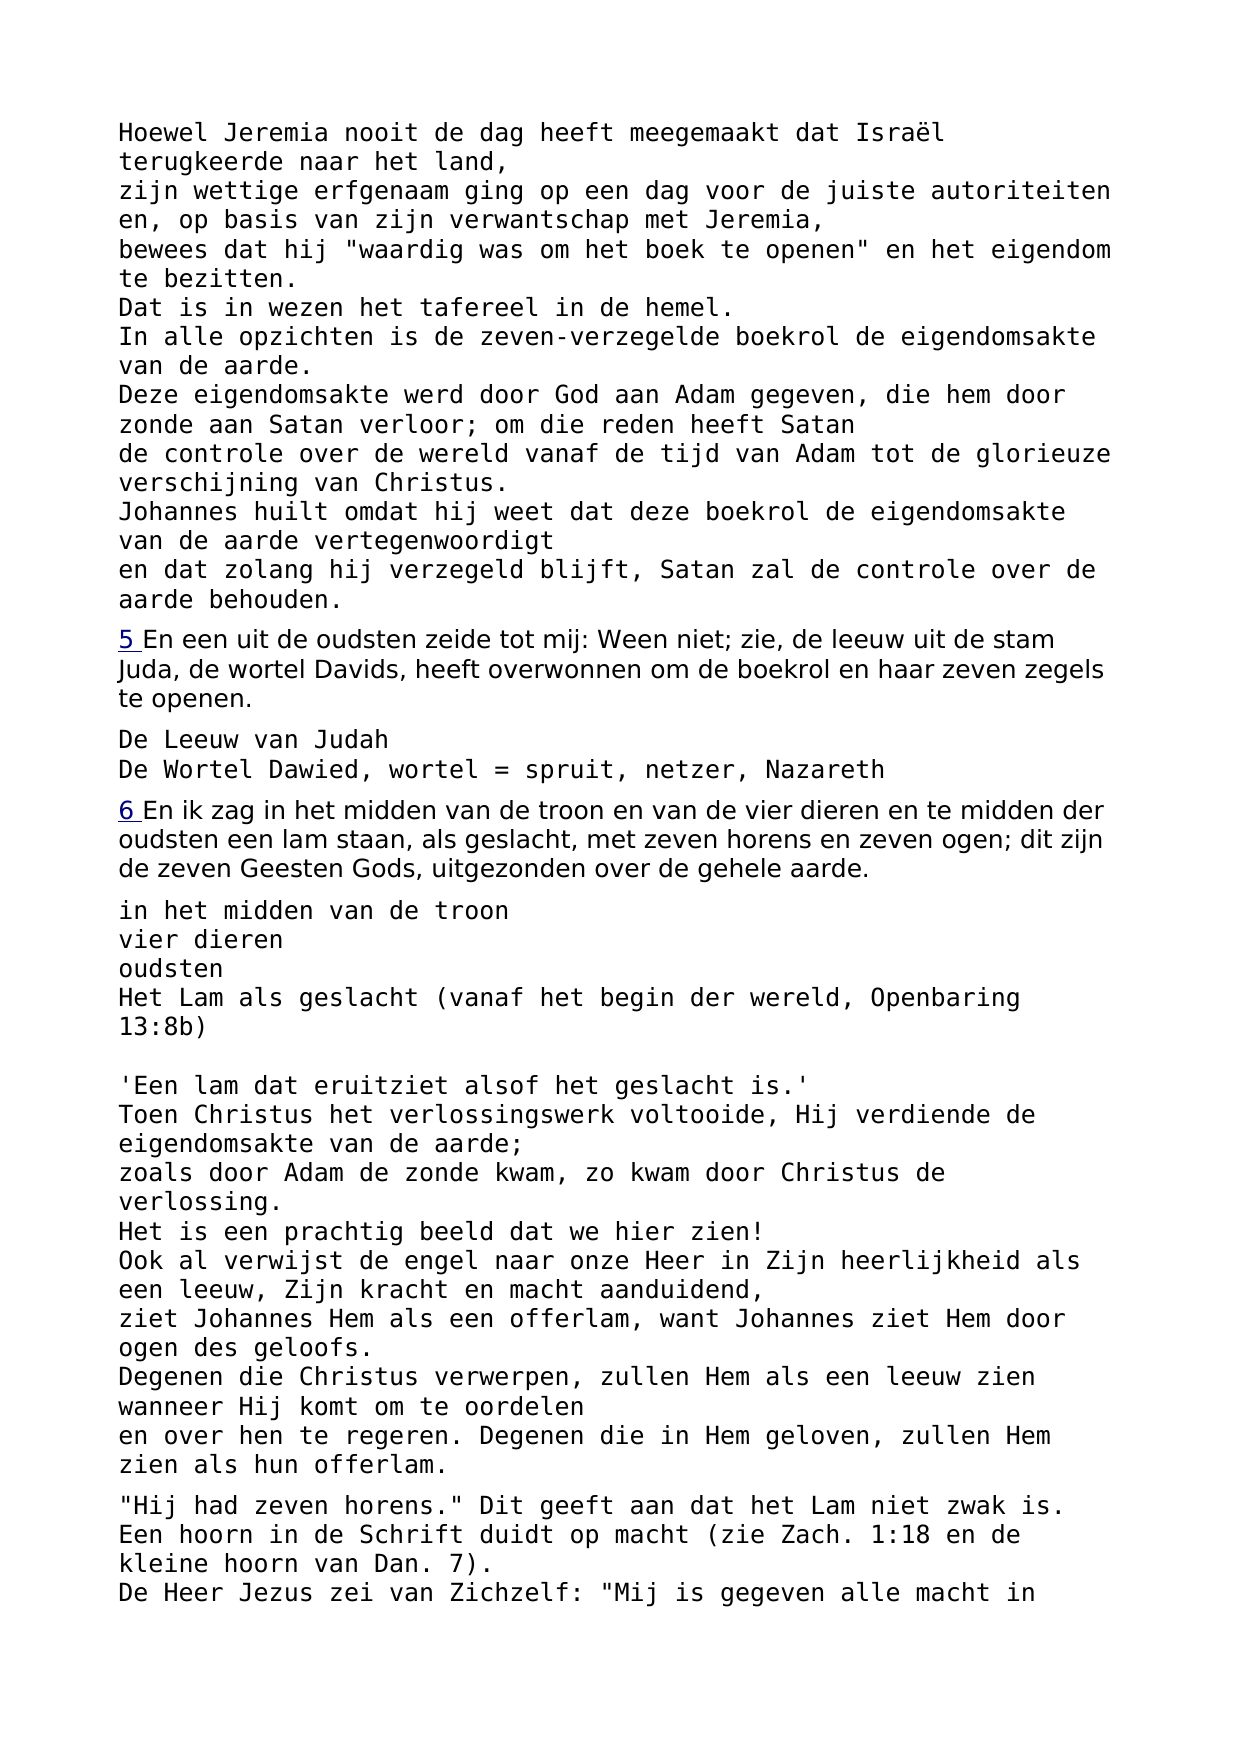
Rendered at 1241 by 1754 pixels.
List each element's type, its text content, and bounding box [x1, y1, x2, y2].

text De Leeuw van Judah De Wortel Dawied, wortel = spruit, netzer, Nazareth [118, 726, 1122, 784]
text "Hij had zeven horens." Dit geeft aan dat het Lam niet zwak is. Een hoorn in de Schrift duidt op macht (zie Zach. 1:18 en de kleine hoorn van Dan. 7). De Heer Jezus zei van Zichzelf: "Mij is gegeven alle macht in [118, 1491, 1122, 1608]
text Hoewel Jeremia nooit de dag heeft meegemaakt dat Israël terugkeerde naar het land, zijn wettige erfgenaam ging op een dag voor de juiste autoriteiten en, op basis van zijn verwantschap met Jeremia, bewees dat hij "waardig was om het boek te openen" en het eigendom te bezitten. Dat is in wezen het tafereel in de hemel. In alle opzichten is de zeven-verzegelde boekrol de eigendomsakte van de aarde. Deze eigendomsakte werd door God aan Adam gegeven, die hem door zonde aan Satan verloor; om die reden heeft Satan de controle over de wereld vanaf de tijd van Adam tot de glorieuze verschijning van Christus. Johannes huilt omdat hij weet dat deze boekrol de eigendomsakte van de aarde vertegenwoordigt en dat zolang hij verzegeld blijft, Satan zal de controle over de aarde behouden. [118, 118, 1122, 614]
text in het midden van de troon vier dieren oudsten Het Lam als geslacht (vanaf het begin der wereld, Openbaring 13:8b) 'Een lam dat eruitziet alsof het geslacht is.' Toen Christus het verlossingswerk voltooide, Hij verdiende de eigendomsakte van de aarde; zoals door Adam de zonde kwam, zo kwam door Christus de verlossing. Het is een prachtig beeld dat we hier zien! Ook al verwijst de engel naar onze Heer in Zijn heerlijkheid als een leeuw, Zijn kracht en macht aanduidend, ziet Johannes Hem als een offerlam, want Johannes ziet Hem door ogen des geloofs. Degenen die Christus verwerpen, zullen Hem als een leeuw zien wanneer Hij komt om te oordelen en over hen te regeren. Degenen die in Hem geloven, zullen Hem zien als hun offerlam. [118, 896, 1122, 1479]
text 5 En een uit de oudsten zeide tot mij: Ween niet; zie, de leeuw uit de stam Juda, de wortel Davids, heeft overwonnen om de boekrol en haar zeven zegels te openen. [118, 626, 1122, 713]
text 6 En ik zag in het midden van de troon en van de vier dieren en te midden der oudsten een lam staan, als geslacht, met zeven horens en zeven ogen; dit zijn de zeven Geesten Gods, uitgezonden over de gehele aarde. [118, 796, 1122, 883]
